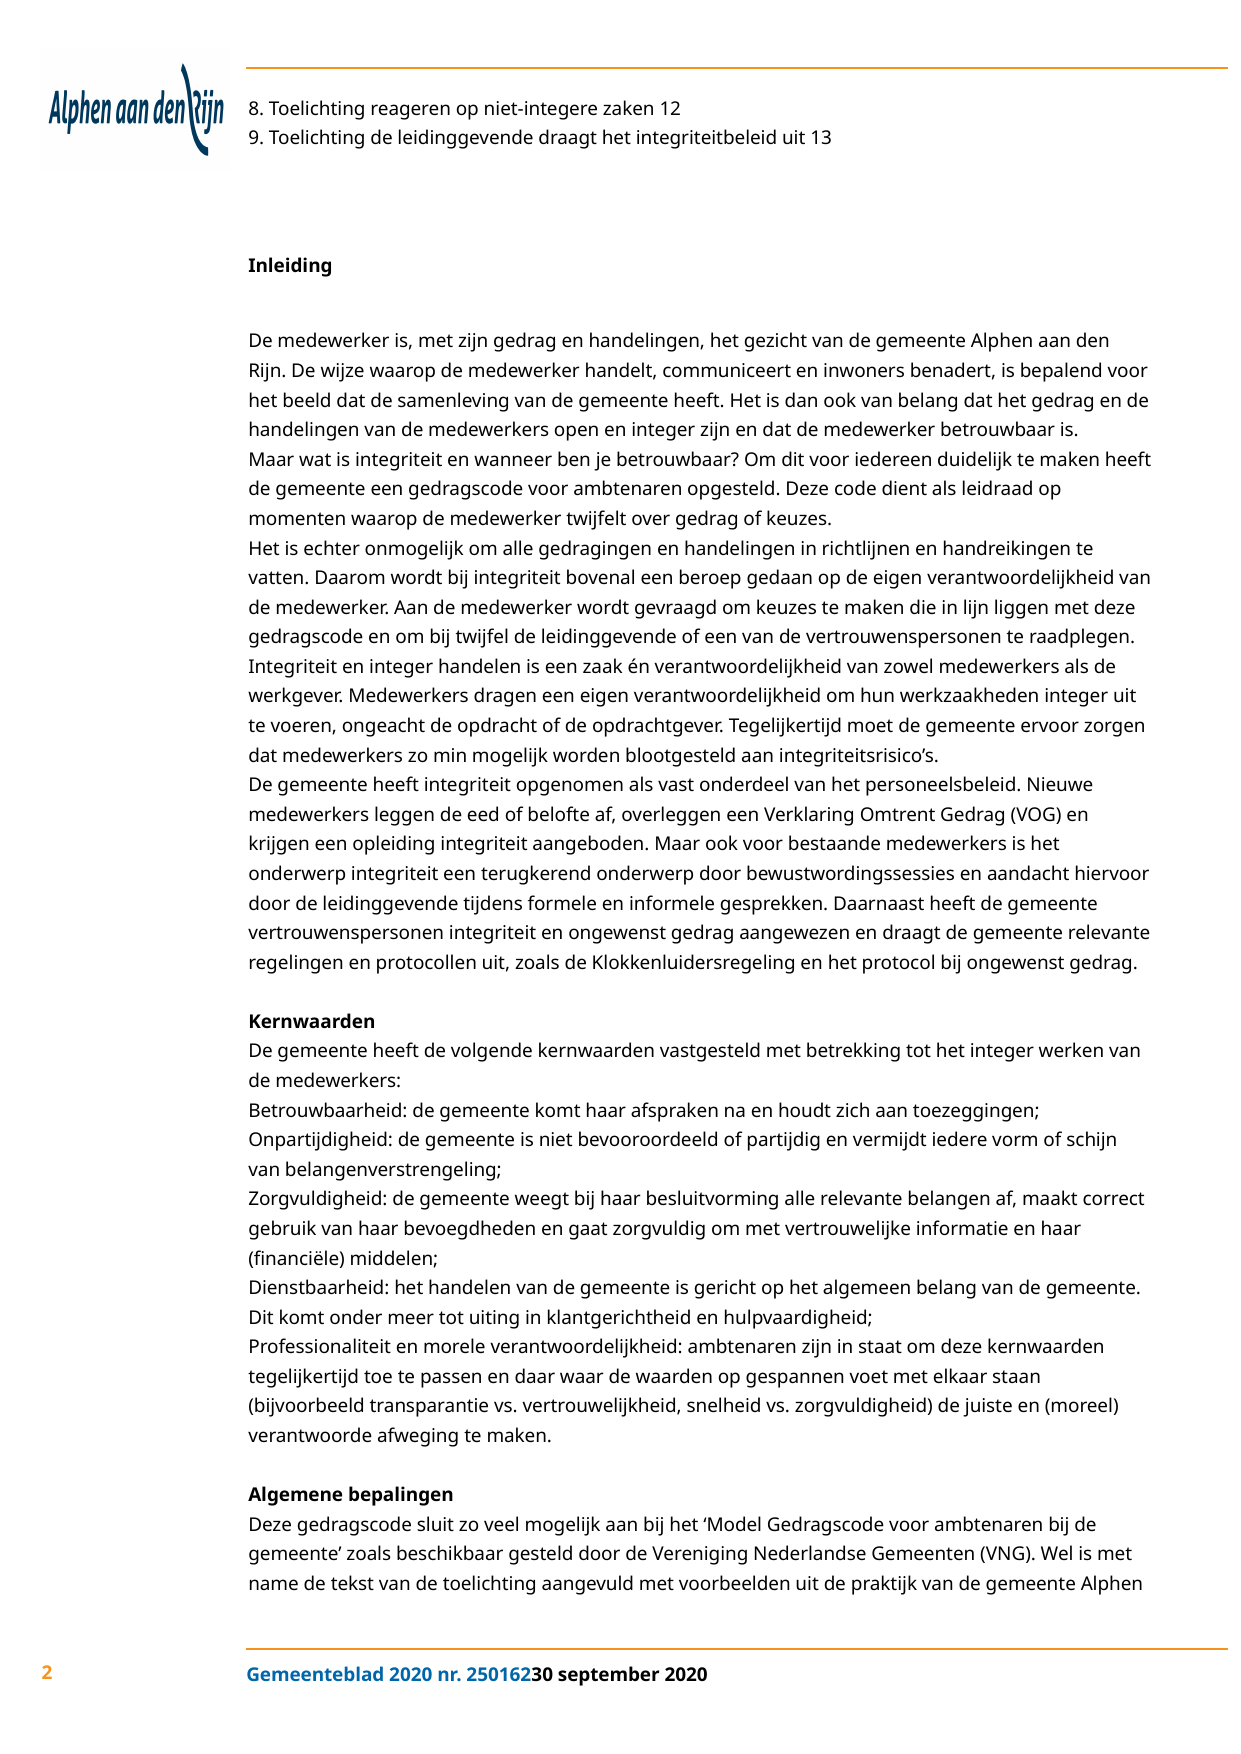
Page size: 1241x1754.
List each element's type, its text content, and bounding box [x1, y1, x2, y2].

text Inleiding [248, 250, 1152, 278]
text Maar wat is integriteit en wanneer ben je betrouwbaar? Om dit voor iedereen duidelijk te maken heeft de gemeente een gedragscode voor ambtenaren opgesteld. Deze code dient als leidraad op momenten waarop de medewerker twijfelt over gedrag of keuzes. [248, 446, 1152, 531]
text Het is echter onmogelijk om alle gedragingen en handelingen in richtlijnen en handreikingen te vatten. Daarom wordt bij integriteit bovenal een beroep gedaan op de eigen verantwoordelijkheid van de medewerker. Aan de medewerker wordt gevraagd om keuzes te maken die in lijn liggen met deze gedragscode en om bij twijfel de leidinggevende of een van de vertrouwenspersonen te raadplegen. [248, 535, 1152, 649]
text De gemeente heeft de volgende kernwaarden vastgesteld met betrekking tot het integer werken van de medewerkers: [248, 1038, 1152, 1093]
text Betrouwbaarheid: de gemeente komt haar afspraken na en houdt zich aan toezeggingen; [248, 1097, 1152, 1123]
picture [41, 47, 231, 172]
text Professionaliteit en morele verantwoordelijkheid: ambtenaren zijn in staat om deze kernwaarden tegelijkertijd toe te passen en daar waar de waarden op gespannen voet met elkaar staan (bijvoorbeeld transparantie vs. vertrouwelijkheid, snelheid vs. zorgvuldigheid) de juiste en (moreel) verantwoorde afweging te maken. [248, 1333, 1152, 1448]
text Kernwaarden [248, 1008, 1152, 1034]
text Integriteit en integer handelen is een zaak én verantwoordelijkheid van zowel medewerkers als de werkgever. Medewerkers dragen een eigen verantwoordelijkheid om hun werkzaakheden integer uit te voeren, ongeacht de opdracht of de opdrachtgever. Tegelijkertijd moet de gemeente ervoor zorgen dat medewerkers zo min mogelijk worden blootgesteld aan integriteitsrisico’s. [248, 653, 1152, 768]
text Deze gedragscode sluit zo veel mogelijk aan bij het ‘Model Gedragscode voor ambtenaren bij de gemeente’ zoals beschikbaar gesteld door de Vereniging Nederlandse Gemeenten (VNG). Wel is met name de tekst van de toelichting aangevuld met voorbeelden uit de praktijk van de gemeente Alphen [248, 1511, 1152, 1596]
text Algemene bepalingen [248, 1481, 1152, 1507]
text Zorgvuldigheid: de gemeente weegt bij haar besluitvorming alle relevante belangen af, maakt correct gebruik van haar bevoegdheden en gaat zorgvuldig om met vertrouwelijke informatie en haar (financiële) middelen; [248, 1186, 1152, 1271]
text 9. Toelichting de leidinggevende draagt het integriteitbeleid uit 13 [248, 124, 1152, 150]
text Dienstbaarheid: het handelen van de gemeente is gericht op het algemeen belang van de gemeente. Dit komt onder meer tot uiting in klantgerichtheid en hulpvaardigheid; [248, 1274, 1152, 1330]
text 8. Toelichting reageren op niet-integere zaken 12 [248, 95, 1152, 121]
text Onpartijdigheid: de gemeente is niet bevooroordeeld of partijdig en vermijdt iedere vorm of schijn van belangenverstrengeling; [248, 1126, 1152, 1182]
text De gemeente heeft integriteit opgenomen als vast onderdeel van het personeelsbeleid. Nieuwe medewerkers leggen de eed of belofte af, overleggen een Verklaring Omtrent Gedrag (VOG) en krijgen een opleiding integriteit aangeboden. Maar ook voor bestaande medewerkers is het onderwerp integriteit een terugkerend onderwerp door bewustwordingssessies en aandacht hiervoor door de leidinggevende tijdens formele en informele gesprekken. Daarnaast heeft de gemeente vertrouwenspersonen integriteit en ongewenst gedrag aangewezen en draagt de gemeente relevante regelingen en protocollen uit, zoals de Klokkenluidersregeling en het protocol bij ongewenst gedrag. [248, 771, 1152, 975]
text De medewerker is, met zijn gedrag en handelingen, het gezicht van de gemeente Alphen aan den Rijn. De wijze waarop de medewerker handelt, communiceert en inwoners benadert, is bepalend voor het beeld dat de samenleving van de gemeente heeft. Het is dan ook van belang dat het gedrag en de handelingen van de medewerkers open en integer zijn en dat de medewerker betrouwbaar is. [248, 328, 1152, 442]
